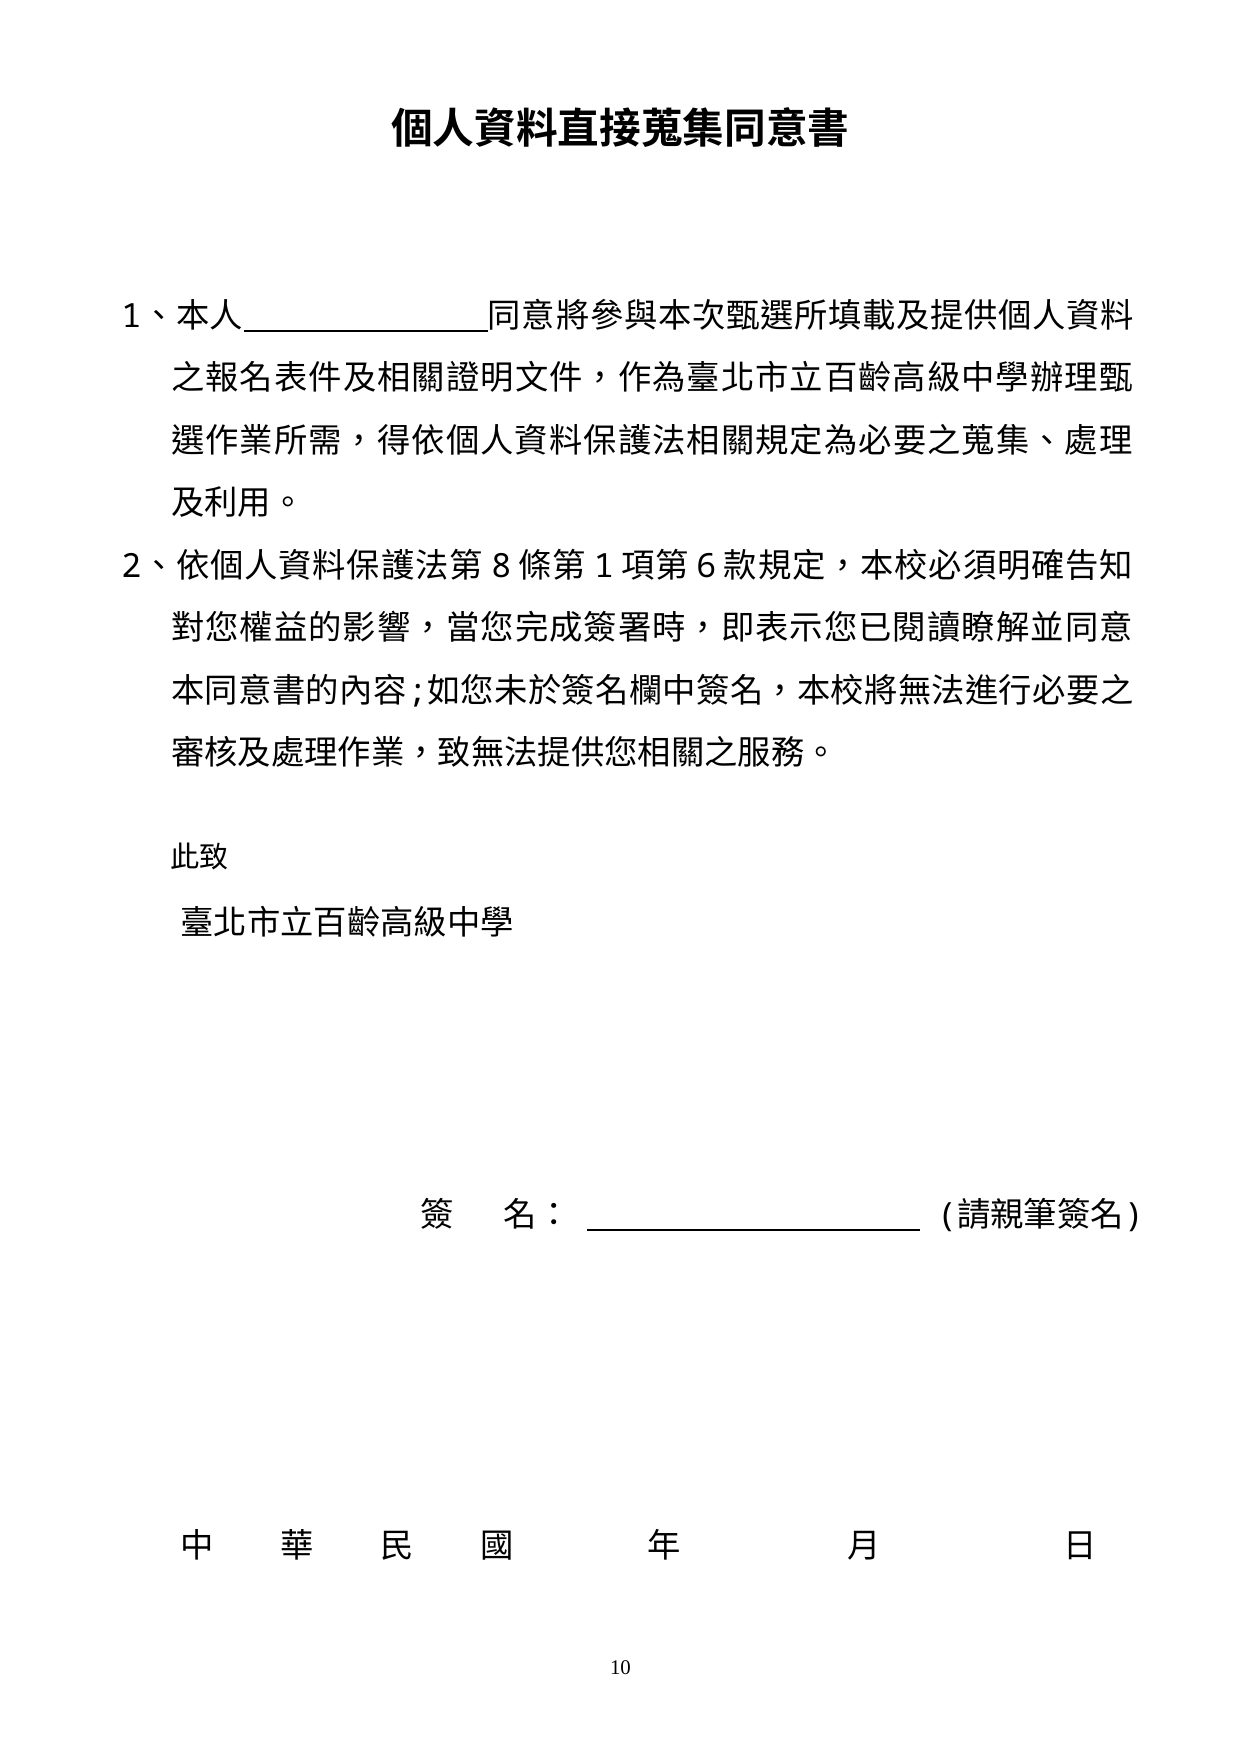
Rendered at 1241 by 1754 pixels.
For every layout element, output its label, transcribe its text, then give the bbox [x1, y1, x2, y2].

text 個人資料直接蒐集同意書 [77, 84, 1163, 146]
text 1、本人 同意將參與本次甄選所填載及提供個人資料之報名表件及相關證明文件，作為臺北市立百齡高級中學辦理甄選作業所需，得依個人資料保護法相關規定為必要之蒐集、處理及利用。 [121, 271, 1134, 521]
text 臺北市立百齡高級中學 [77, 878, 1163, 941]
text 簽 名： (請親筆簽名) [77, 1170, 1163, 1232]
text 中 華 民 國 年 月 日 [77, 1501, 1163, 1564]
text 2、依個人資料保護法第8條第1項第6款規定，本校必須明確告知對您權益的影響，當您完成簽署時，即表示您已閱讀瞭解並同意本同意書的內容;如您未於簽名欄中簽名，本校將無法進行必要之審核及處理作業，致無法提供您相關之服務。 [121, 521, 1134, 771]
text 此致 [77, 834, 1163, 876]
